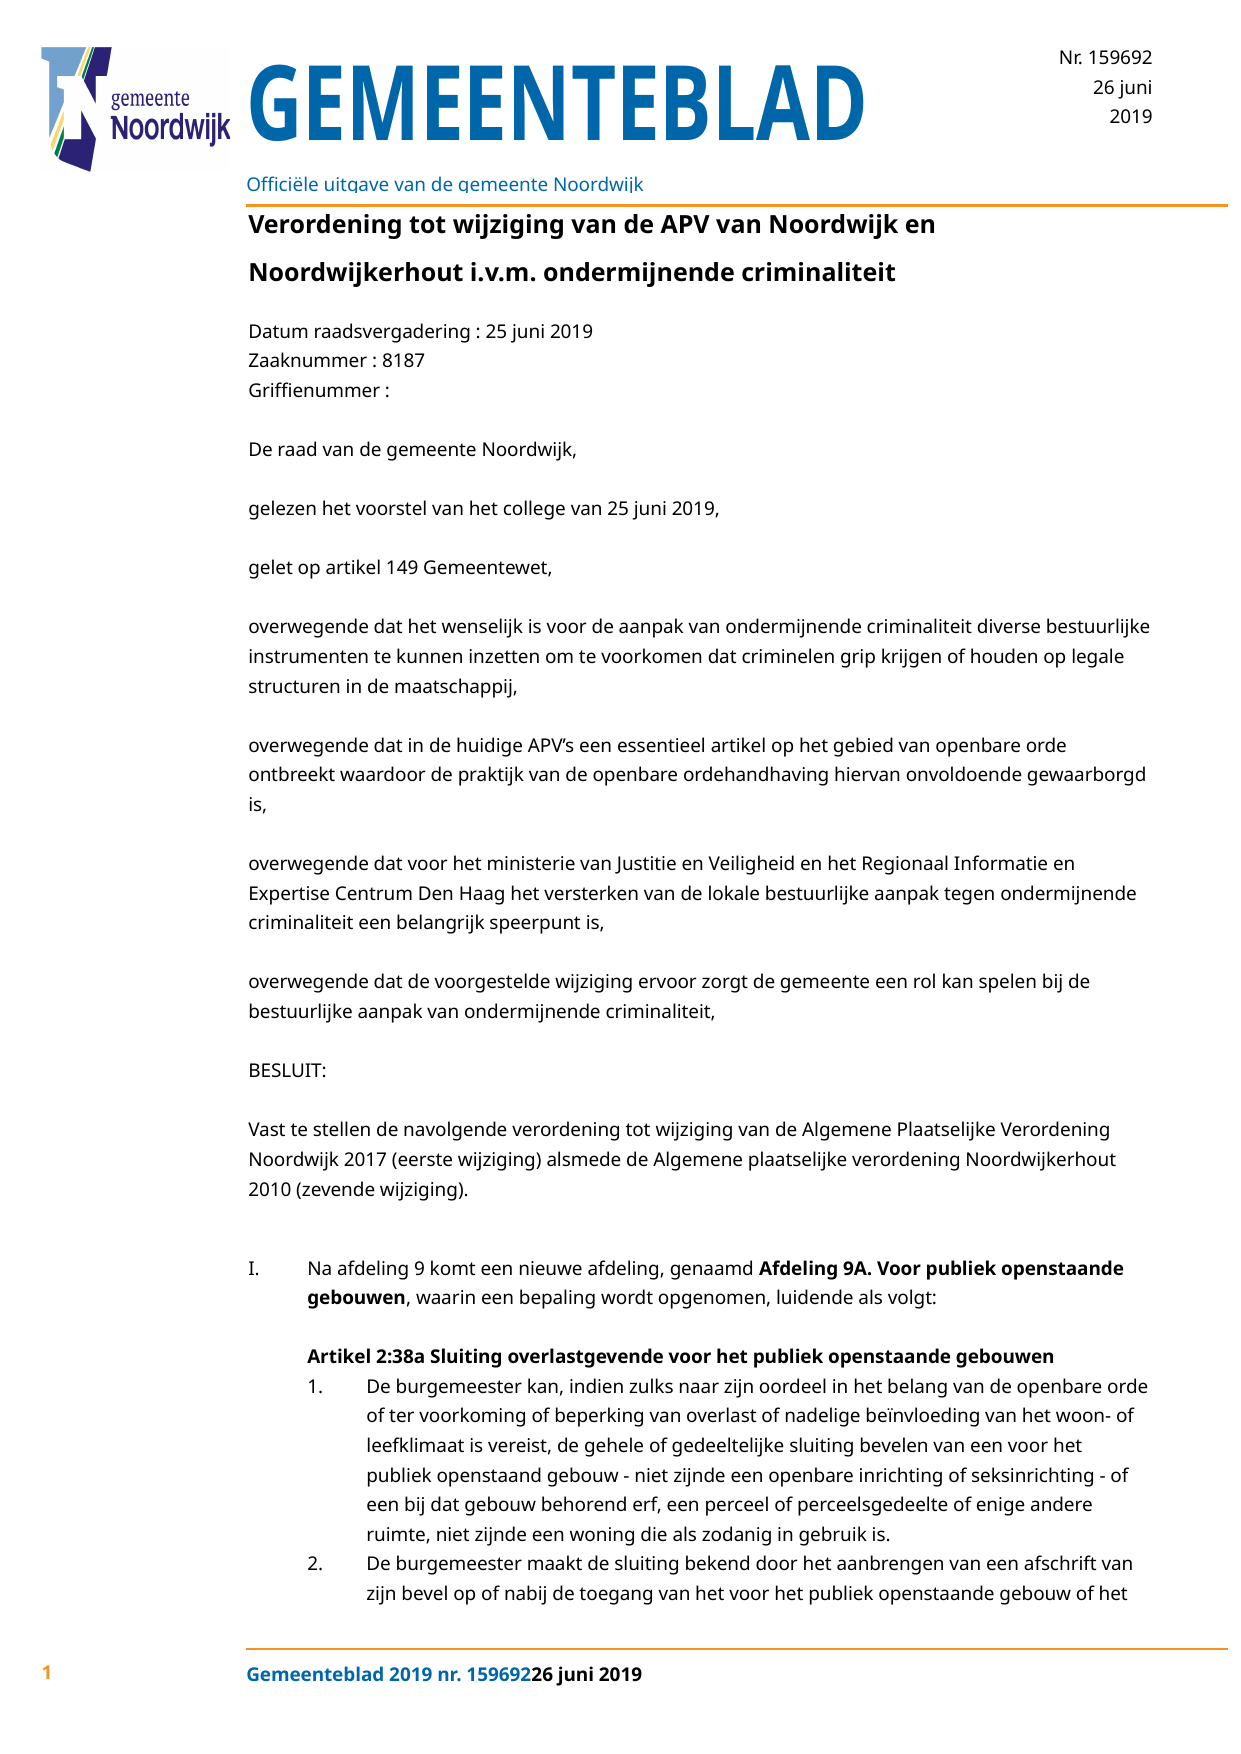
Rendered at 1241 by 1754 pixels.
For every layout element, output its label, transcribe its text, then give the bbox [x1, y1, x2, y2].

text Zaaknummer : 8187 [248, 347, 1152, 373]
text Vast te stellen de navolgende verordening tot wijziging van de Algemene Plaatselijke Verordening Noordwijk 2017 (eerste wijziging) alsmede de Algemene plaatselijke verordening Noordwijkerhout 2010 (zevende wijziging). [248, 1117, 1152, 1202]
text overwegende dat het wenselijk is voor de aanpak van ondermijnende criminaliteit diverse bestuurlijke instrumenten te kunnen inzetten om te voorkomen dat criminelen grip krijgen of houden op legale structuren in de maatschappij, [248, 614, 1152, 699]
text overwegende dat de voorgestelde wijziging ervoor zorgt de gemeente een rol kan spelen bij de bestuurlijke aanpak van ondermijnende criminaliteit, [248, 969, 1152, 1024]
picture [41, 47, 231, 172]
text gelet op artikel 149 Gemeentewet, [248, 554, 1152, 580]
text gelezen het voorstel van het college van 25 juni 2019, [248, 495, 1152, 521]
list De burgemeester maakt de sluiting bekend door het aanbrengen van een afschrift van zijn bevel op of nabij de toegang van het voor het publiek openstaande gebouw of het [307, 1551, 1152, 1606]
list De burgemeester kan, indien zulks naar zijn oordeel in het belang van de openbare orde of ter voorkoming of beperking van overlast of nadelige beïnvloeding van het woon- of leefklimaat is vereist, de gehele of gedeeltelijke sluiting bevelen van een voor het publiek openstaand gebouw - niet zijnde een openbare inrichting of seksinrichting - of een bij dat gebouw behorend erf, een perceel of perceelsgedeelte of enige andere ruimte, niet zijnde een woning die als zodanig in gebruik is. [307, 1373, 1152, 1547]
text overwegende dat in de huidige APV’s een essentieel artikel op het gebied van openbare orde ontbreekt waardoor de praktijk van de openbare ordehandhaving hiervan onvoldoende gewaarborgd is, [248, 732, 1152, 817]
list Na afdeling 9 komt een nieuwe afdeling, genaamd Afdeling 9A. Voor publiek openstaande gebouwen, waarin een bepaling wordt opgenomen, luidende als volgt: [248, 1255, 1152, 1310]
text BESLUIT: [248, 1057, 1152, 1083]
list Artikel 2:38a Sluiting overlastgevende voor het publiek openstaande gebouwen [248, 1343, 1152, 1369]
text Datum raadsvergadering : 25 juni 2019 [248, 318, 1152, 344]
text Verordening tot wijziging van de APV van Noordwijk en Noordwijkerhout i.v.m. ondermijnende criminaliteit [248, 207, 1152, 288]
text De raad van de gemeente Noordwijk, [248, 436, 1152, 462]
text Griffienummer : [248, 377, 1152, 403]
text overwegende dat voor het ministerie van Justitie en Veiligheid en het Regionaal Informatie en Expertise Centrum Den Haag het versterken van de lokale bestuurlijke aanpak tegen ondermijnende criminaliteit een belangrijk speerpunt is, [248, 850, 1152, 935]
